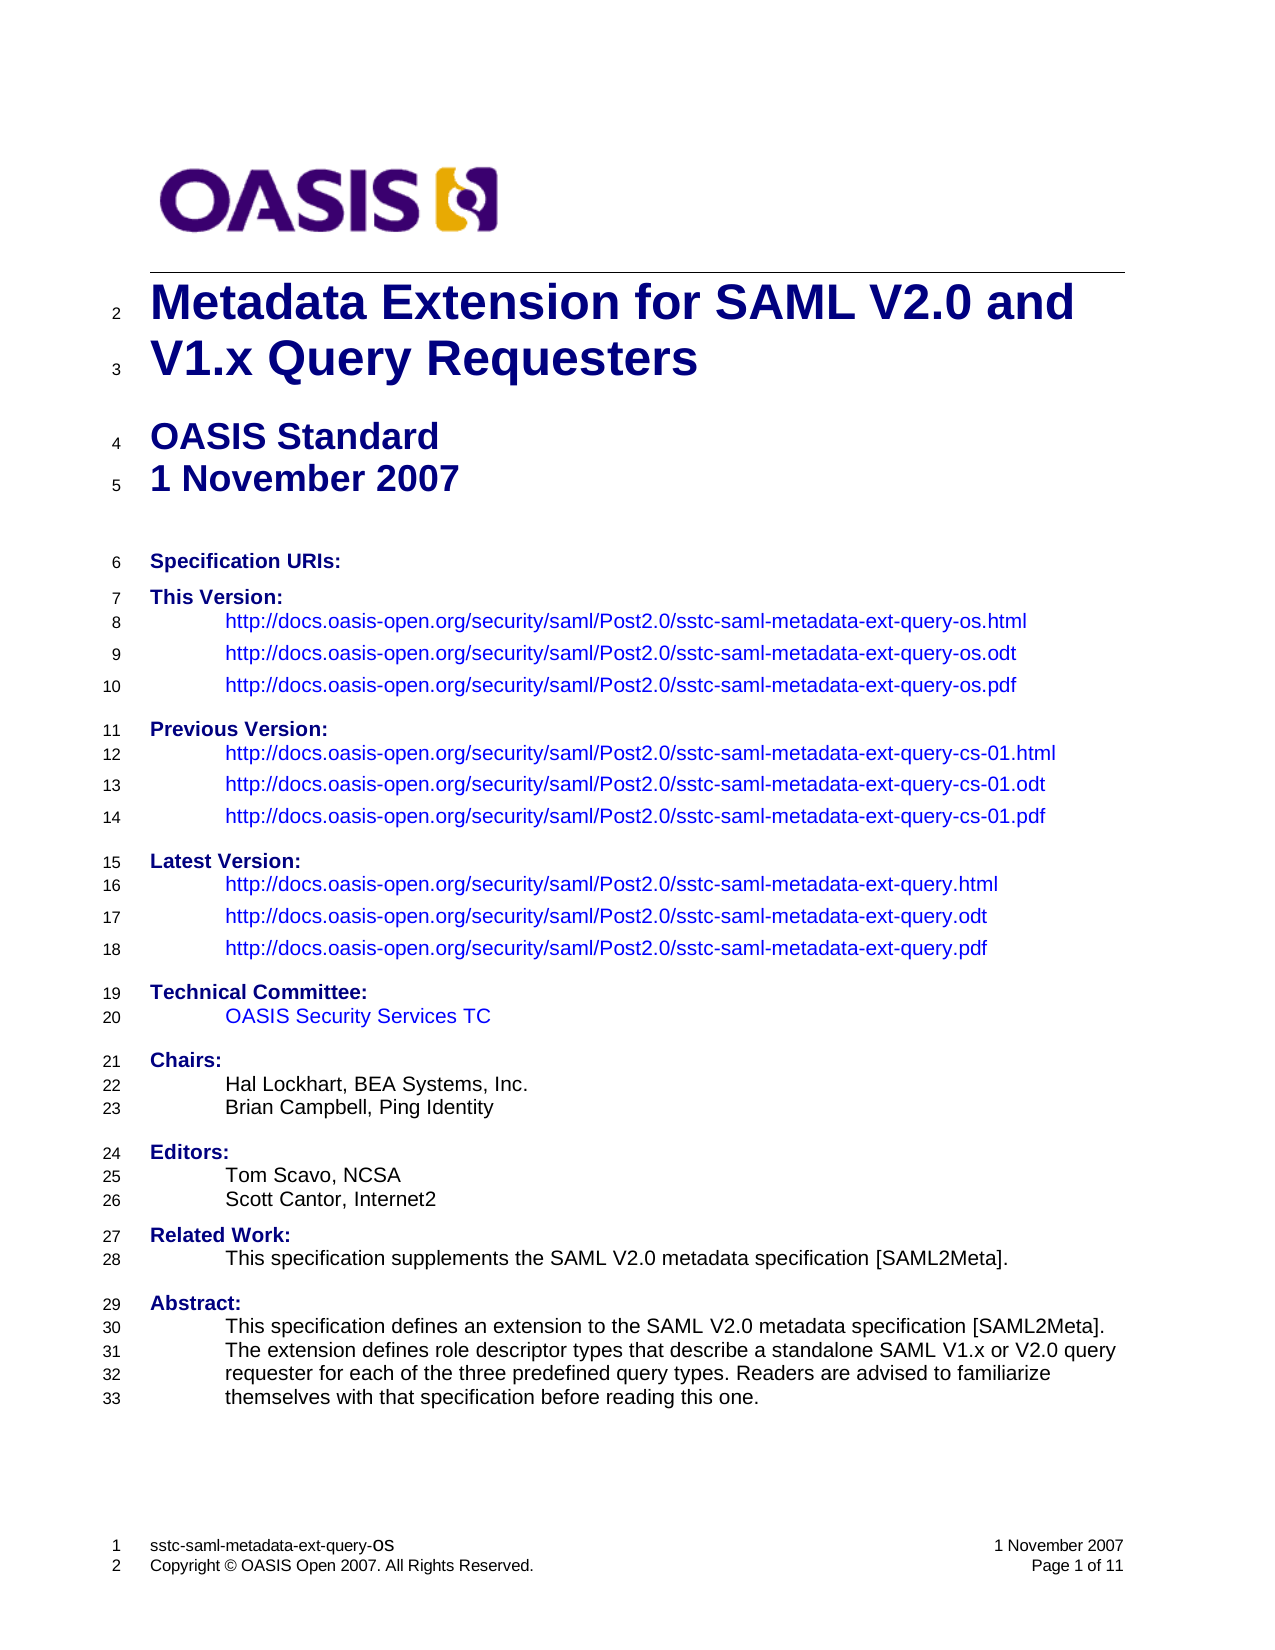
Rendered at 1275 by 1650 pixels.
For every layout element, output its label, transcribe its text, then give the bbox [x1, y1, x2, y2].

title OASIS Security Services TC [225, 1004, 1125, 1028]
title Technical Committee: [150, 981, 1125, 1004]
title http://docs.oasis-open.org/security/saml/Post2.0/sstc-saml-metadata-ext-query-os.html [225, 609, 1125, 633]
title This specification supplements the SAML V2.0 metadata specification [SAML2Meta]. [225, 1247, 1125, 1270]
picture [150, 150, 512, 245]
title http://docs.oasis-open.org/security/saml/Post2.0/sstc-saml-metadata-ext-query.pdf [225, 936, 1125, 960]
title http://docs.oasis-open.org/security/saml/Post2.0/sstc-saml-metadata-ext-query.odt [225, 904, 1125, 928]
title Related Work: [150, 1223, 1125, 1247]
title This Version: [150, 586, 1125, 609]
text Scott Cantor, Internet2 [225, 1187, 1125, 1211]
title http://docs.oasis-open.org/security/saml/Post2.0/sstc-saml-metadata-ext-query-cs-01.html [225, 741, 1125, 764]
title http://docs.oasis-open.org/security/saml/Post2.0/sstc-saml-metadata-ext-query-cs-01.pdf [225, 805, 1125, 828]
title http://docs.oasis-open.org/security/saml/Post2.0/sstc-saml-metadata-ext-query-cs-01.odt [225, 773, 1125, 796]
title Latest Version: [150, 849, 1125, 873]
title http://docs.oasis-open.org/security/saml/Post2.0/sstc-saml-metadata-ext-query.html [225, 873, 1125, 896]
title Hal Lockhart, BEA Systems, Inc. Brian Campbell, Ping Identity [225, 1072, 1125, 1119]
title Editors: [150, 1140, 1125, 1164]
subtitle OASIS Standard 1 November 2007 [150, 416, 1125, 500]
title Chairs: [150, 1049, 1125, 1072]
title This specification defines an extension to the SAML V2.0 metadata specification [SAML2Meta]. The extension defines role descriptor types that describe a standalone SAML V1.x or V2.0 query requester for each of the three predefined query types. Readers are advised to familiarize themselves with that specification before reading this one. [225, 1315, 1125, 1409]
title Metadata Extension for SAML V2.0 and V1.x Query Requesters [150, 273, 1125, 386]
title http://docs.oasis-open.org/security/saml/Post2.0/sstc-saml-metadata-ext-query-os.pdf [225, 673, 1125, 697]
title Abstract: [150, 1291, 1125, 1315]
title Specification URIs: [150, 550, 1125, 573]
title Previous Version: [150, 717, 1125, 741]
text Tom Scavo, NCSA [225, 1164, 1125, 1187]
title http://docs.oasis-open.org/security/saml/Post2.0/sstc-saml-metadata-ext-query-os.odt [225, 641, 1125, 665]
